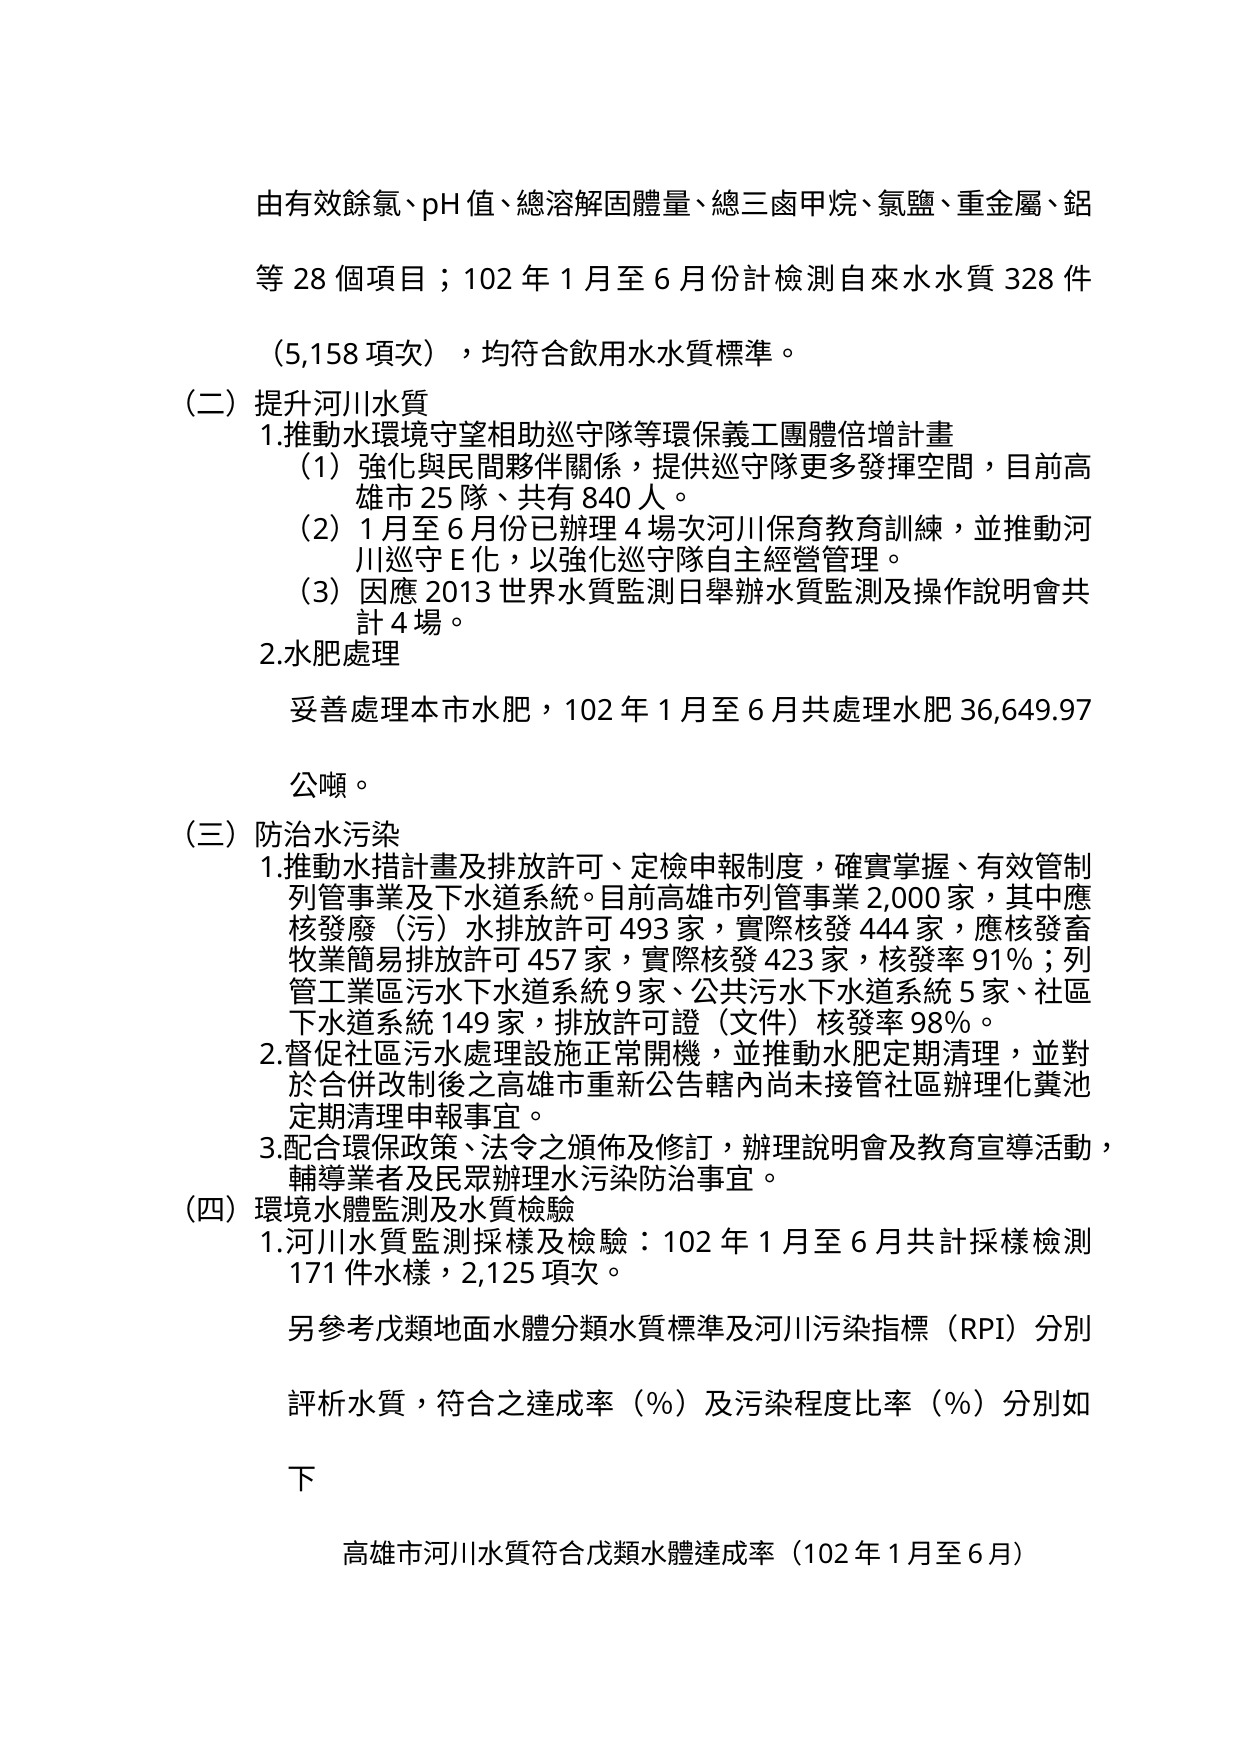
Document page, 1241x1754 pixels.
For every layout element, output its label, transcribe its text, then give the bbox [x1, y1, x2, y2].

text 由有效餘氯、pH值、總溶解固體量、總三鹵甲烷、氯鹽、重金屬、鋁等28個項目；102年1月至6月份計檢測自來水水質328件（5,158項次），均符合飲用水水質標準。 [255, 164, 1092, 389]
text 3.配合環保政策、法令之頒佈及修訂，辦理說明會及教育宣導活動，輔導業者及民眾辦理水污染防治事宜。 [259, 1133, 1092, 1196]
text （2）1月至6月份已辦理4場次河川保育教育訓練，並推動河川巡守E化，以強化巡守隊自主經營管理。 [283, 514, 1092, 577]
text 2.水肥處理 [259, 639, 1092, 671]
text （3）因應2013世界水質監測日舉辦水質監測及操作說明會共計4場。 [283, 577, 1092, 639]
text 1.推動水環境守望相助巡守隊等環保義工團體倍增計畫 [259, 421, 1092, 452]
text （三）防治水污染 [148, 821, 1092, 852]
text （1）強化與民間夥伴關係，提供巡守隊更多發揮空間，目前高雄市25隊、共有840人。 [283, 452, 1092, 514]
text （二）提升河川水質 [148, 389, 1092, 421]
text 2.督促社區污水處理設施正常開機，並推動水肥定期清理，並對於合併改制後之高雄市重新公告轄內尚未接管社區辦理化糞池定期清理申報事宜。 [259, 1039, 1092, 1133]
text 1.推動水措計畫及排放許可、定檢申報制度，確實掌握、有效管制列管事業及下水道系統。目前高雄市列管事業2,000家，其中應核發廢（污）水排放許可493家，實際核發444家，應核發畜牧業簡易排放許可457家，實際核發423家，核發率91％；列管工業區污水下水道系統9家、公共污水下水道系統5家、社區下水道系統149家，排放許可證（文件）核發率98％。 [259, 852, 1092, 1039]
text 另參考戊類地面水體分類水質標準及河川污染指標（RPI）分別評析水質，符合之達成率（％）及污染程度比率（％）分別如下 [288, 1289, 1092, 1514]
text 妥善處理本市水肥，102年1月至6月共處理水肥36,649.97 公噸。 [289, 671, 1092, 821]
text （四）環境水體監測及水質檢驗 [148, 1196, 1092, 1227]
text 1.河川水質監測採樣及檢驗：102年1月至6月共計採樣檢測171件水樣，2,125項次。 [259, 1227, 1092, 1289]
text 高雄市河川水質符合戊類水體達成率（102年1月至6月） [238, 1514, 1092, 1589]
